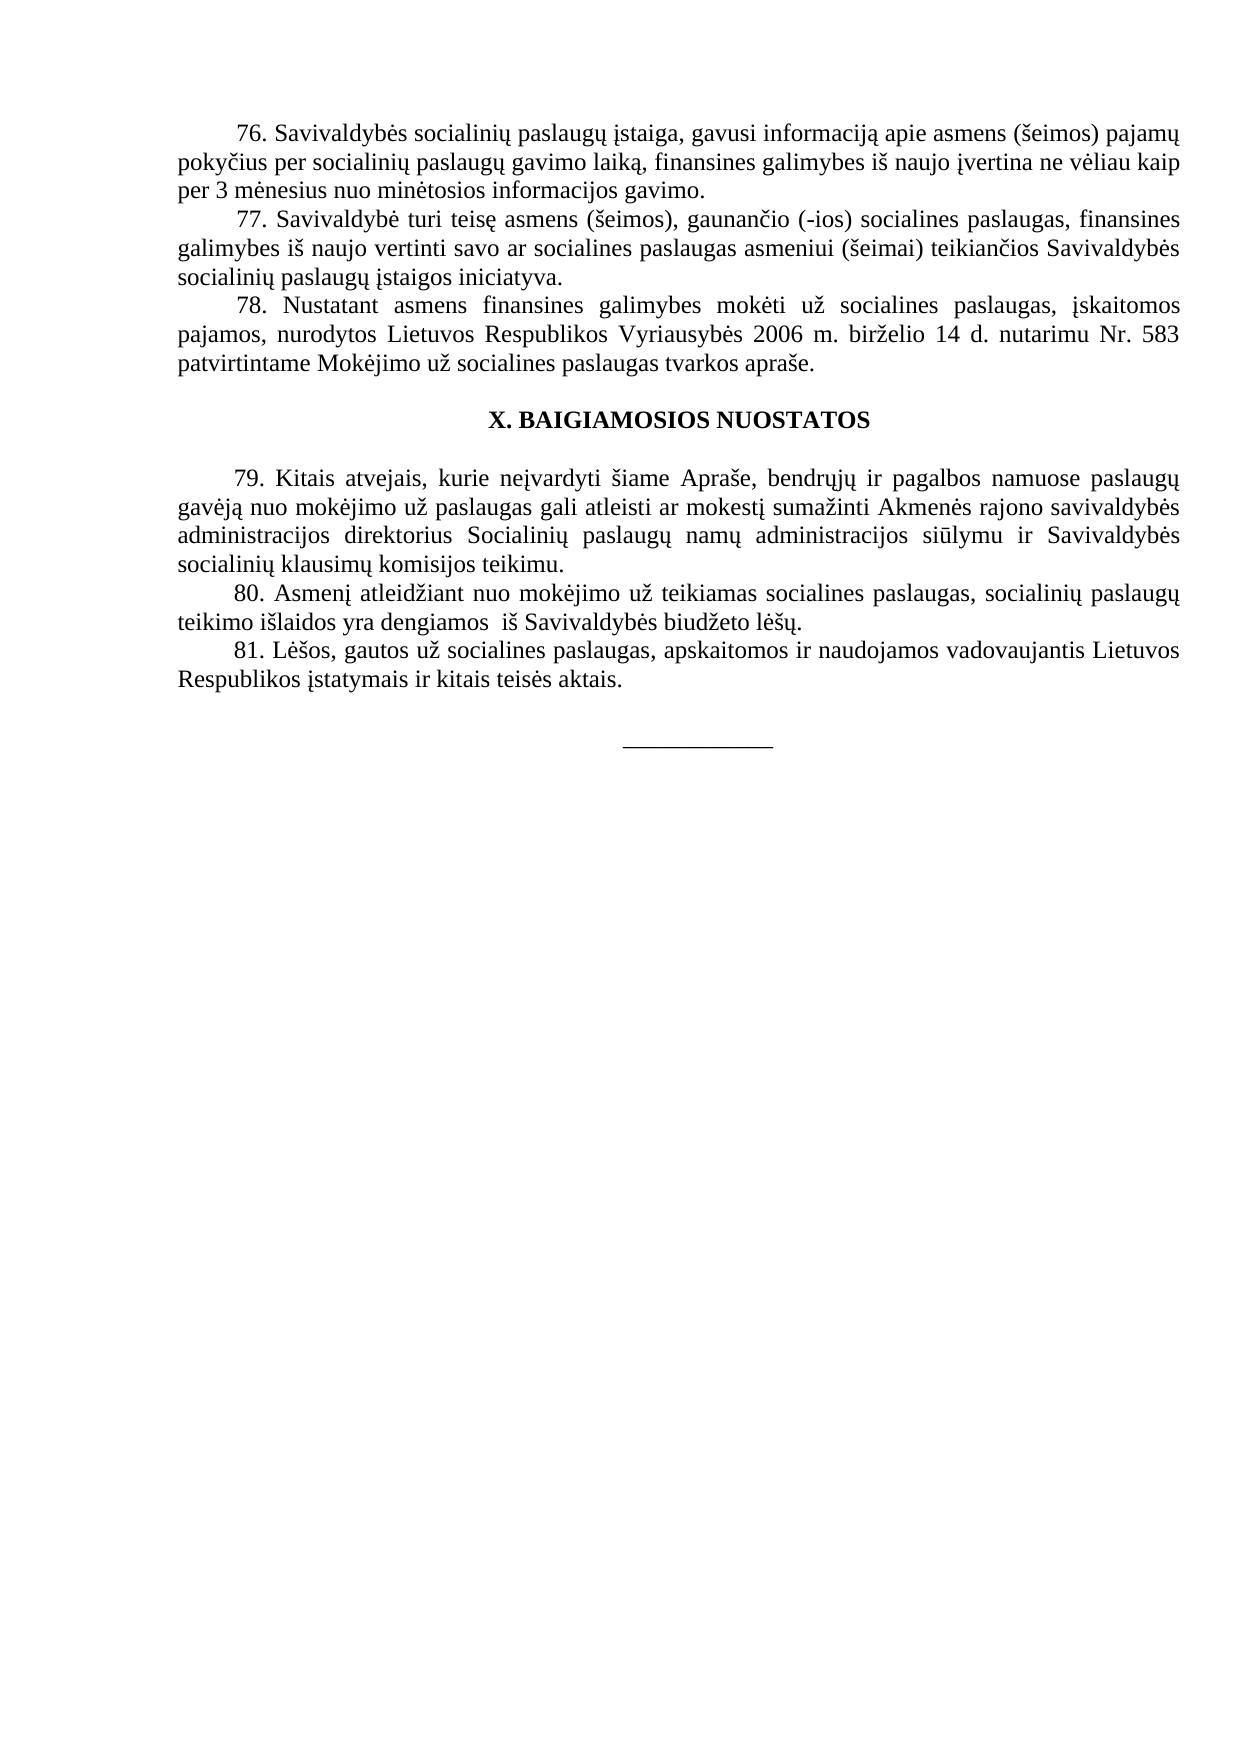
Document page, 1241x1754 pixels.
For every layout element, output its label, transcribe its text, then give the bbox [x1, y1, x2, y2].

text 80. Asmenį atleidžiant nuo mokėjimo už teikiamas socialines paslaugas, socialinių paslaugų teikimo išlaidos yra dengiamos iš Savivaldybės biudžeto lėšų. [177, 578, 1181, 636]
text ____________ [215, 722, 1181, 751]
text 78. Nustatant asmens finansines galimybes mokėti už socialines paslaugas, įskaitomos pajamos, nurodytos Lietuvos Respublikos Vyriausybės 2006 m. birželio 14 d. nutarimu Nr. 583 patvirtintame Mokėjimo už socialines paslaugas tvarkos apraše. [177, 291, 1181, 377]
text 79. Kitais atvejais, kurie neįvardyti šiame Apraše, bendrųjų ir pagalbos namuose paslaugų gavėją nuo mokėjimo už paslaugas gali atleisti ar mokestį sumažinti Akmenės rajono savivaldybės administracijos direktorius Socialinių paslaugų namų administracijos siūlymu ir Savivaldybės socialinių klausimų komisijos teikimu. [177, 463, 1181, 578]
text X. BAIGIAMOSIOS NUOSTATOS [177, 406, 1181, 434]
text 77. Savivaldybė turi teisę asmens (šeimos), gaunančio (-ios) socialines paslaugas, finansines galimybes iš naujo vertinti savo ar socialines paslaugas asmeniui (šeimai) teikiančios Savivaldybės socialinių paslaugų įstaigos iniciatyva. [177, 204, 1181, 291]
text 81. Lėšos, gautos už socialines paslaugas, apskaitomos ir naudojamos vadovaujantis Lietuvos Respublikos įstatymais ir kitais teisės aktais. [177, 636, 1181, 693]
text 76. Savivaldybės socialinių paslaugų įstaiga, gavusi informaciją apie asmens (šeimos) pajamų pokyčius per socialinių paslaugų gavimo laiką, finansines galimybes iš naujo įvertina ne vėliau kaip per 3 mėnesius nuo minėtosios informacijos gavimo. [177, 118, 1181, 204]
